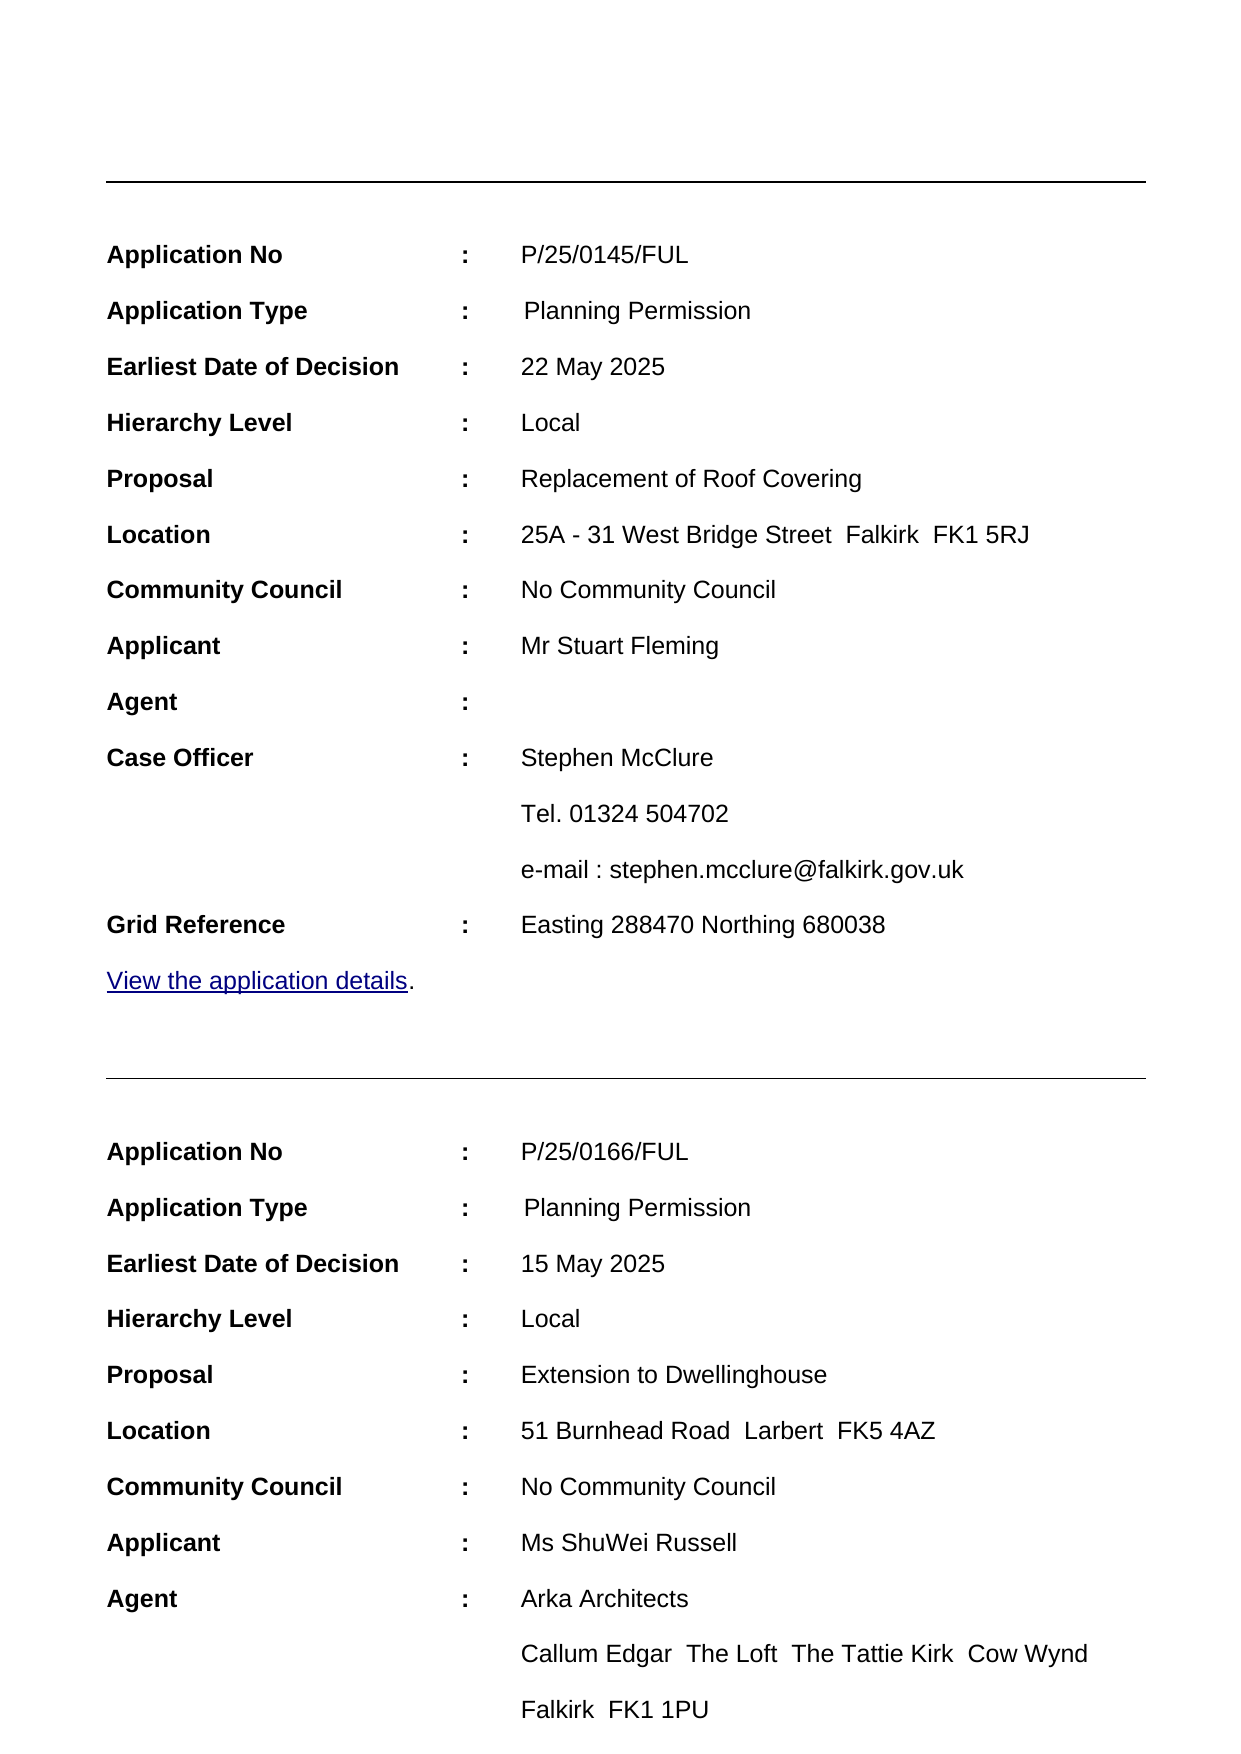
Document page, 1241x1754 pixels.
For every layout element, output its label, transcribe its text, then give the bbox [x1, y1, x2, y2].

text Agent : Arka Architects [106, 1583, 1146, 1612]
text Hierarchy Level : Local [106, 408, 1146, 437]
text Agent : [106, 687, 1146, 716]
text Location : 25A - 31 West Bridge Street Falkirk FK1 5RJ [106, 519, 1146, 548]
text Proposal : Replacement of Roof Covering [106, 464, 1146, 492]
text Application Type : Planning Permission [106, 296, 1146, 325]
text Hierarchy Level : Local [106, 1304, 1146, 1333]
text Case Officer : Stephen McClure [106, 743, 1146, 772]
text Proposal : Extension to Dwellinghouse [106, 1360, 1146, 1389]
text Community Council : No Community Council [106, 1472, 1146, 1501]
text Applicant : Ms ShuWei Russell [106, 1528, 1146, 1556]
text e-mail : stephen.mcclure@falkirk.gov.uk [106, 854, 1146, 883]
text Grid Reference : Easting 288470 Northing 680038 [106, 910, 1146, 939]
text Earliest Date of Decision : 15 May 2025 [106, 1248, 1146, 1277]
text View the application details. [106, 966, 1146, 995]
text Community Council : No Community Council [106, 575, 1146, 604]
text Falkirk FK1 1PU [106, 1695, 1146, 1724]
text Applicant : Mr Stuart Fleming [106, 631, 1146, 660]
text Tel. 01324 504702 [106, 799, 1146, 827]
text Earliest Date of Decision : 22 May 2025 [106, 352, 1146, 381]
text Location : 51 Burnhead Road Larbert FK5 4AZ [106, 1416, 1146, 1445]
text Application Type : Planning Permission [106, 1193, 1146, 1221]
text Application No : P/25/0166/FUL [106, 1137, 1146, 1166]
text Callum Edgar The Loft The Tattie Kirk Cow Wynd [106, 1639, 1146, 1668]
text Application No : P/25/0145/FUL [106, 240, 1146, 269]
